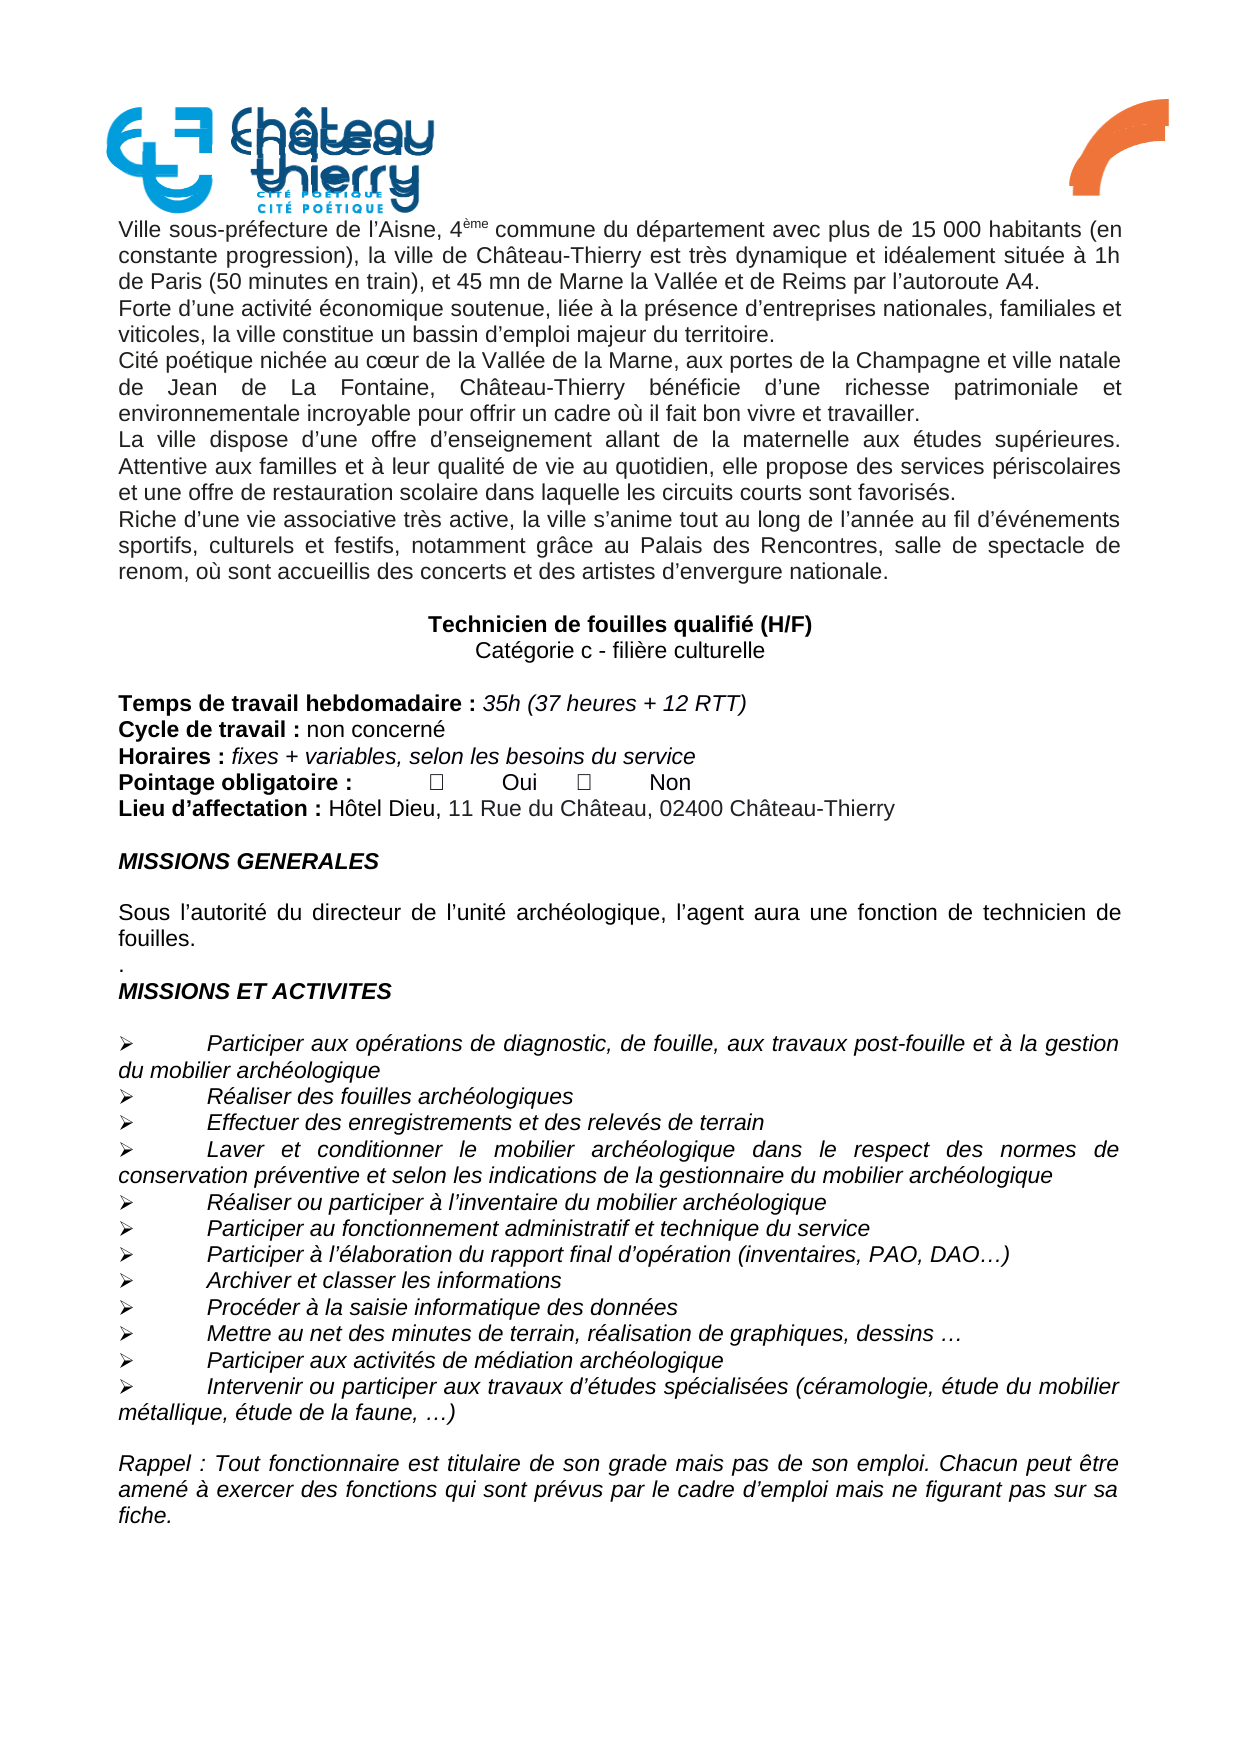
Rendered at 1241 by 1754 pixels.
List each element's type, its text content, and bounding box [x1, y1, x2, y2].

list Mettre au net des minutes de terrain, réalisation de graphiques, dessins … [118, 1320, 1122, 1347]
list Procéder à la saisie informatique des données [118, 1294, 1122, 1320]
list Réaliser ou participer à l’inventaire du mobilier archéologique [118, 1188, 1122, 1215]
text Cité poétique nichée au cœur de la Vallée de la Marne, aux portes de la Champagne et ville natale de Jean de La Fontaine, Château-Thierry bénéficie d’une richesse patrimoniale et environnementale incroyable pour offrir un cadre où il fait bon vivre et travailler. [118, 347, 1122, 426]
text Sous l’autorité du directeur de l’unité archéologique, l’agent aura une fonction de technicien de fouilles. [118, 898, 1122, 951]
list Réaliser des fouilles archéologiques [118, 1083, 1122, 1109]
text Technicien de fouilles qualifié (H/F) [59, 611, 1181, 637]
text Forte d’une activité économique soutenue, liée à la présence d’entreprises nationales, familiales et viticoles, la ville constitue un bassin d’emploi majeur du territoire. [118, 295, 1122, 347]
text Pointage obligatoire :  Oui  Non [118, 769, 1122, 795]
list Archiver et classer les informations [118, 1267, 1122, 1294]
text Ville sous-préfecture de l’Aisne, 4ème commune du département avec plus de 15 000 habitants (en constante progression), la ville de Château-Thierry est très dynamique et idéalement située à 1h de Paris (50 minutes en train), et 45 mn de Marne la Vallée et de Reims par l’autoroute A4. [118, 216, 1122, 295]
list Participer aux activités de médiation archéologique [118, 1347, 1122, 1373]
text Rappel : Tout fonctionnaire est titulaire de son grade mais pas de son emploi. Chacun peut être amené à exercer des fonctions qui sont prévus par le cadre d’emploi mais ne figurant pas sur sa fiche. [118, 1450, 1122, 1529]
text MISSIONS ET ACTIVITES [118, 978, 1122, 1004]
list Participer à l’élaboration du rapport final d’opération (inventaires, PAO, DAO…) [118, 1241, 1122, 1267]
list Participer au fonctionnement administratif et technique du service [118, 1215, 1122, 1241]
list Intervenir ou participer aux travaux d’études spécialisées (céramologie, étude du mobilier métallique, étude de la faune, …) [118, 1373, 1122, 1426]
text Catégorie c - filière culturelle [59, 637, 1181, 664]
text Horaires : fixes + variables, selon les besoins du service [118, 743, 1122, 769]
text Temps de travail hebdomadaire : 35h (37 heures + 12 RTT) [118, 690, 1122, 716]
text Cycle de travail : non concerné [118, 716, 1122, 743]
text Lieu d’affectation : Hôtel Dieu, 11 Rue du Château, 02400 Château-Thierry [118, 795, 1122, 822]
picture [0, 0, 1241, 216]
text Riche d’une vie associative très active, la ville s’anime tout au long de l’année au fil d’événements sportifs, culturels et festifs, notamment grâce au Palais des Rencontres, salle de spectacle de renom, où sont accueillis des concerts et des artistes d’envergure nationale. [118, 506, 1122, 584]
list Participer aux opérations de diagnostic, de fouille, aux travaux post-fouille et à la gestion du mobilier archéologique [118, 1030, 1122, 1083]
text MISSIONS GENERALES [118, 848, 1122, 874]
list Effectuer des enregistrements et des relevés de terrain [118, 1109, 1122, 1136]
text . [118, 951, 1122, 978]
list Laver et conditionner le mobilier archéologique dans le respect des normes de conservation préventive et selon les indications de la gestionnaire du mobilier archéologique [118, 1136, 1122, 1188]
text La ville dispose d’une offre d’enseignement allant de la maternelle aux études supérieures. Attentive aux familles et à leur qualité de vie au quotidien, elle propose des services périscolaires et une offre de restauration scolaire dans laquelle les circuits courts sont favorisés. [118, 426, 1122, 506]
